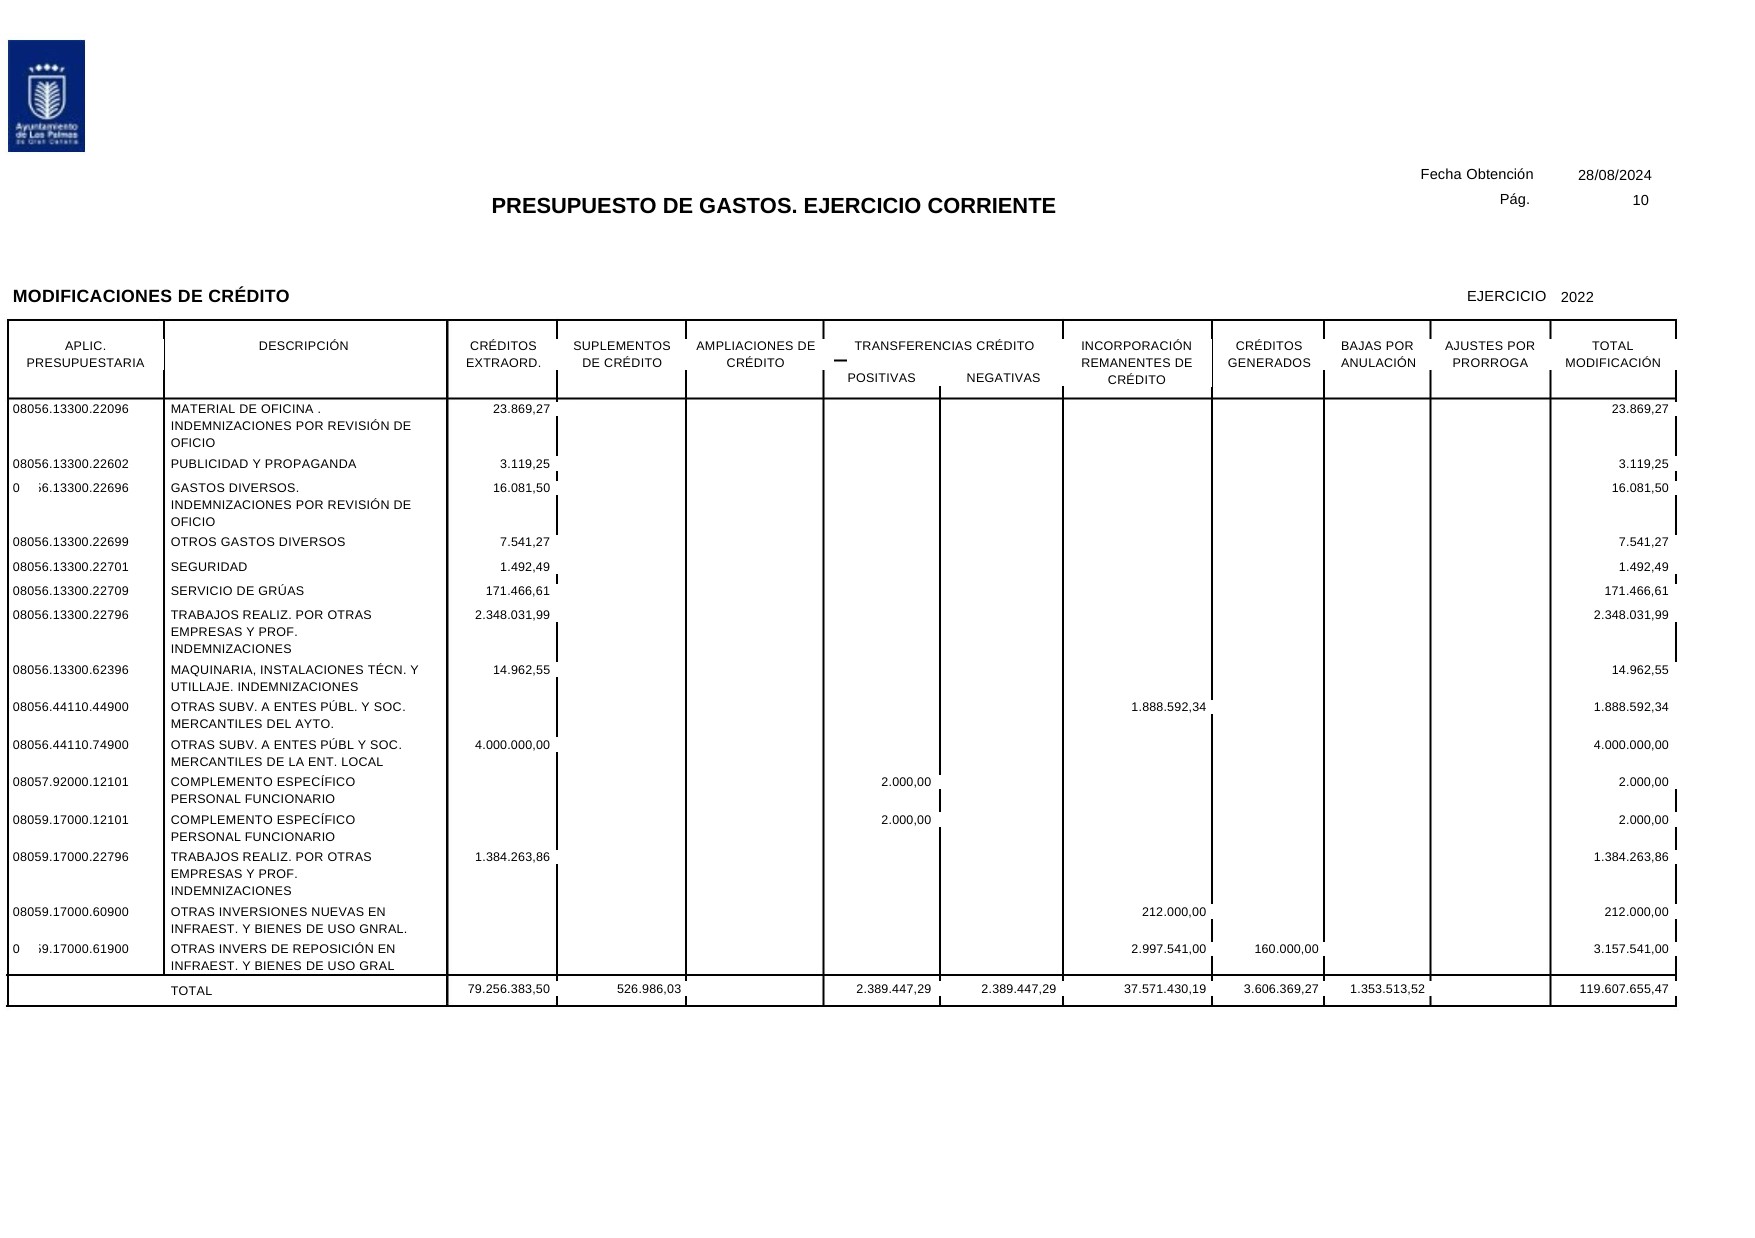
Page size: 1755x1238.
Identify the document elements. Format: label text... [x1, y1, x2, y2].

text TOTAL [171, 983, 231, 998]
text TRANSFERENCIAS CRÉDITO [854, 339, 1066, 353]
text 2.348.031,99 [1594, 608, 1688, 622]
text 160.000,00 [1254, 942, 1338, 956]
text 08056.13300.62396 [13, 662, 147, 677]
text 8056.13300.22696 [39, 481, 147, 495]
text 171.466,61 [486, 584, 570, 598]
text INDEMNIZACIONES [171, 642, 311, 656]
text 28/08/2024 [1578, 167, 1674, 184]
text OFICIO [171, 514, 436, 529]
text INDEMNIZACIONES POR REVISIÓN DE [171, 419, 436, 433]
text 10 [1632, 192, 1674, 209]
text TRABAJOS REALIZ. POR OTRAS [171, 850, 397, 864]
text POSITIVAS NEGATIVAS [847, 371, 1066, 386]
text 08056.13300.22709 [13, 584, 147, 598]
text UTILLAJE. INDEMNIZACIONES [171, 679, 444, 694]
text 08056.44110.44900 [13, 700, 147, 714]
text 2.000,00 [881, 775, 951, 789]
text BAJAS POR [1341, 339, 1435, 353]
text 23.869,27 [493, 402, 569, 416]
text MERCANTILES DE LA ENT. LOCAL [171, 754, 428, 769]
text INCORPORACIÓN [1081, 339, 1212, 353]
text 08057.92000.12101 [13, 775, 147, 789]
text MATERIAL DE OFICINA . [171, 402, 436, 416]
text PRORROGA [1452, 356, 1554, 370]
text 08056.44110.74900 [13, 737, 147, 752]
text INDEMNIZACIONES POR REVISIÓN DE [171, 498, 436, 512]
text OTRAS SUBV. A ENTES PÚBL Y SOC. [171, 737, 428, 752]
text EMPRESAS Y PROF. [171, 625, 397, 639]
text 1.888.592,34 [1131, 700, 1226, 714]
text 08056.13300.22701 [13, 559, 147, 574]
text APLIC. [65, 339, 164, 353]
text INDEMNIZACIONES [171, 884, 311, 898]
text EJERCICIO [1467, 288, 1568, 305]
text SERVICIO DE GRÚAS [171, 584, 324, 598]
text 16.081,50 [1612, 481, 1688, 495]
text CRÉDITOS [1236, 339, 1330, 353]
text MAQUINARIA, INSTALACIONES TÉCN. Y [171, 662, 444, 677]
text Pág. [1499, 191, 1556, 207]
text CRÉDITO [726, 356, 834, 370]
text 08059.17000.22796 [13, 850, 147, 864]
text MODIFICACIÓN [1565, 356, 1680, 370]
text EMPRESAS Y PROF. [171, 867, 397, 881]
text PERSONAL FUNCIONARIO [171, 792, 380, 806]
text 08056.13300.22796 [13, 608, 147, 622]
text 4.000.000,00 [475, 737, 570, 752]
text TRABAJOS REALIZ. POR OTRAS [171, 608, 397, 622]
text 7.541,27 [500, 535, 569, 550]
text 37.571.430,19 [1124, 981, 1226, 996]
text 2.000,00 [1619, 812, 1688, 827]
text 1.492,49 [500, 559, 569, 574]
text 1.492,49 [1619, 559, 1688, 574]
text GASTOS DIVERSOS. [171, 481, 436, 495]
text EXTRAORD. [466, 356, 560, 370]
text 526.986,03 [617, 981, 701, 996]
text DESCRIPCIÓN [259, 339, 368, 353]
text 7.541,27 [1619, 535, 1688, 550]
text OTRAS SUBV. A ENTES PÚBL. Y SOC. [171, 700, 431, 714]
text PUBLICIDAD Y PROPAGANDA [171, 456, 381, 471]
text 2.348.031,99 [475, 608, 570, 622]
text 2.997.541,00 [1131, 942, 1226, 956]
text 08056.13300.22096 [13, 402, 147, 416]
text 79.256.383,50 [468, 981, 570, 996]
text REMANENTES DE [1081, 356, 1212, 370]
text PRESUPUESTO DE GASTOS. EJERCICIO CORRIENTE [491, 194, 1082, 218]
text 1.384.263,86 [475, 850, 570, 864]
text ANULACIÓN [1341, 356, 1435, 370]
text INFRAEST. Y BIENES DE USO GNRAL. [171, 921, 433, 936]
text PRESUPUESTARIA [26, 356, 164, 370]
text 8059.17000.60900 [20, 904, 147, 919]
text AMPLIACIONES DE [696, 339, 834, 353]
text 8056.13300.22602 [20, 456, 147, 471]
text 2022 [1561, 289, 1616, 306]
text OFICIO [171, 436, 436, 450]
text 2.000,00 [881, 812, 951, 827]
text SUPLEMENTOS [573, 339, 690, 353]
text AJUSTES POR [1445, 339, 1554, 353]
text PERSONAL FUNCIONARIO [171, 829, 380, 844]
text 2.389.447,29 [981, 981, 1076, 996]
text COMPLEMENTO ESPECÍFICO [171, 775, 380, 789]
text 14.962,55 [1612, 662, 1688, 677]
text 212.000,00 [1604, 904, 1688, 919]
text 4.000.000,00 [1594, 737, 1688, 752]
text 8059.17000.61900 [39, 942, 147, 956]
text CRÉDITO [1108, 373, 1212, 387]
text DE CRÉDITO [582, 356, 690, 370]
text 1.353.513,52 [1350, 981, 1445, 996]
text 171.466,61 [1604, 584, 1688, 598]
text 3.606.369,27 [1244, 981, 1338, 996]
text 3.119,25 [500, 456, 569, 471]
text OTRAS INVERS DE REPOSICIÓN EN [171, 942, 421, 956]
text OTRAS INVERSIONES NUEVAS EN [171, 904, 433, 919]
text 0 [13, 904, 20, 919]
text 3.119,25 [1619, 456, 1688, 471]
text 0 [13, 942, 39, 956]
text 2.000,00 [1619, 775, 1688, 789]
text 0 [13, 456, 20, 471]
text MODIFICACIONES DE CRÉDITO [13, 286, 315, 306]
text 23.869,27 [1612, 402, 1688, 416]
text 08059.17000.12101 [13, 812, 147, 827]
text SEGURIDAD [171, 559, 371, 574]
text MERCANTILES DEL AYTO. [171, 717, 431, 731]
text 08056.13300.22699 [13, 535, 147, 550]
text Fecha Obtención [1420, 166, 1556, 182]
text 0 [13, 481, 39, 495]
text INFRAEST. Y BIENES DE USO GRAL [171, 959, 421, 973]
text COMPLEMENTO ESPECÍFICO [171, 812, 380, 827]
text 3.157.541,00 [1594, 942, 1688, 956]
text 1.384.263,86 [1594, 850, 1688, 864]
text 16.081,50 [493, 481, 569, 495]
text 119.607.655,47 [1579, 981, 1688, 996]
text 212.000,00 [1142, 904, 1226, 919]
text OTROS GASTOS DIVERSOS [171, 535, 371, 550]
text 2.389.447,29 [856, 981, 951, 996]
text GENERADOS [1228, 356, 1330, 370]
text TOTAL [1592, 339, 1680, 353]
text 14.962,55 [493, 662, 569, 677]
text CRÉDITOS [470, 339, 560, 353]
text 1.888.592,34 [1594, 700, 1688, 714]
